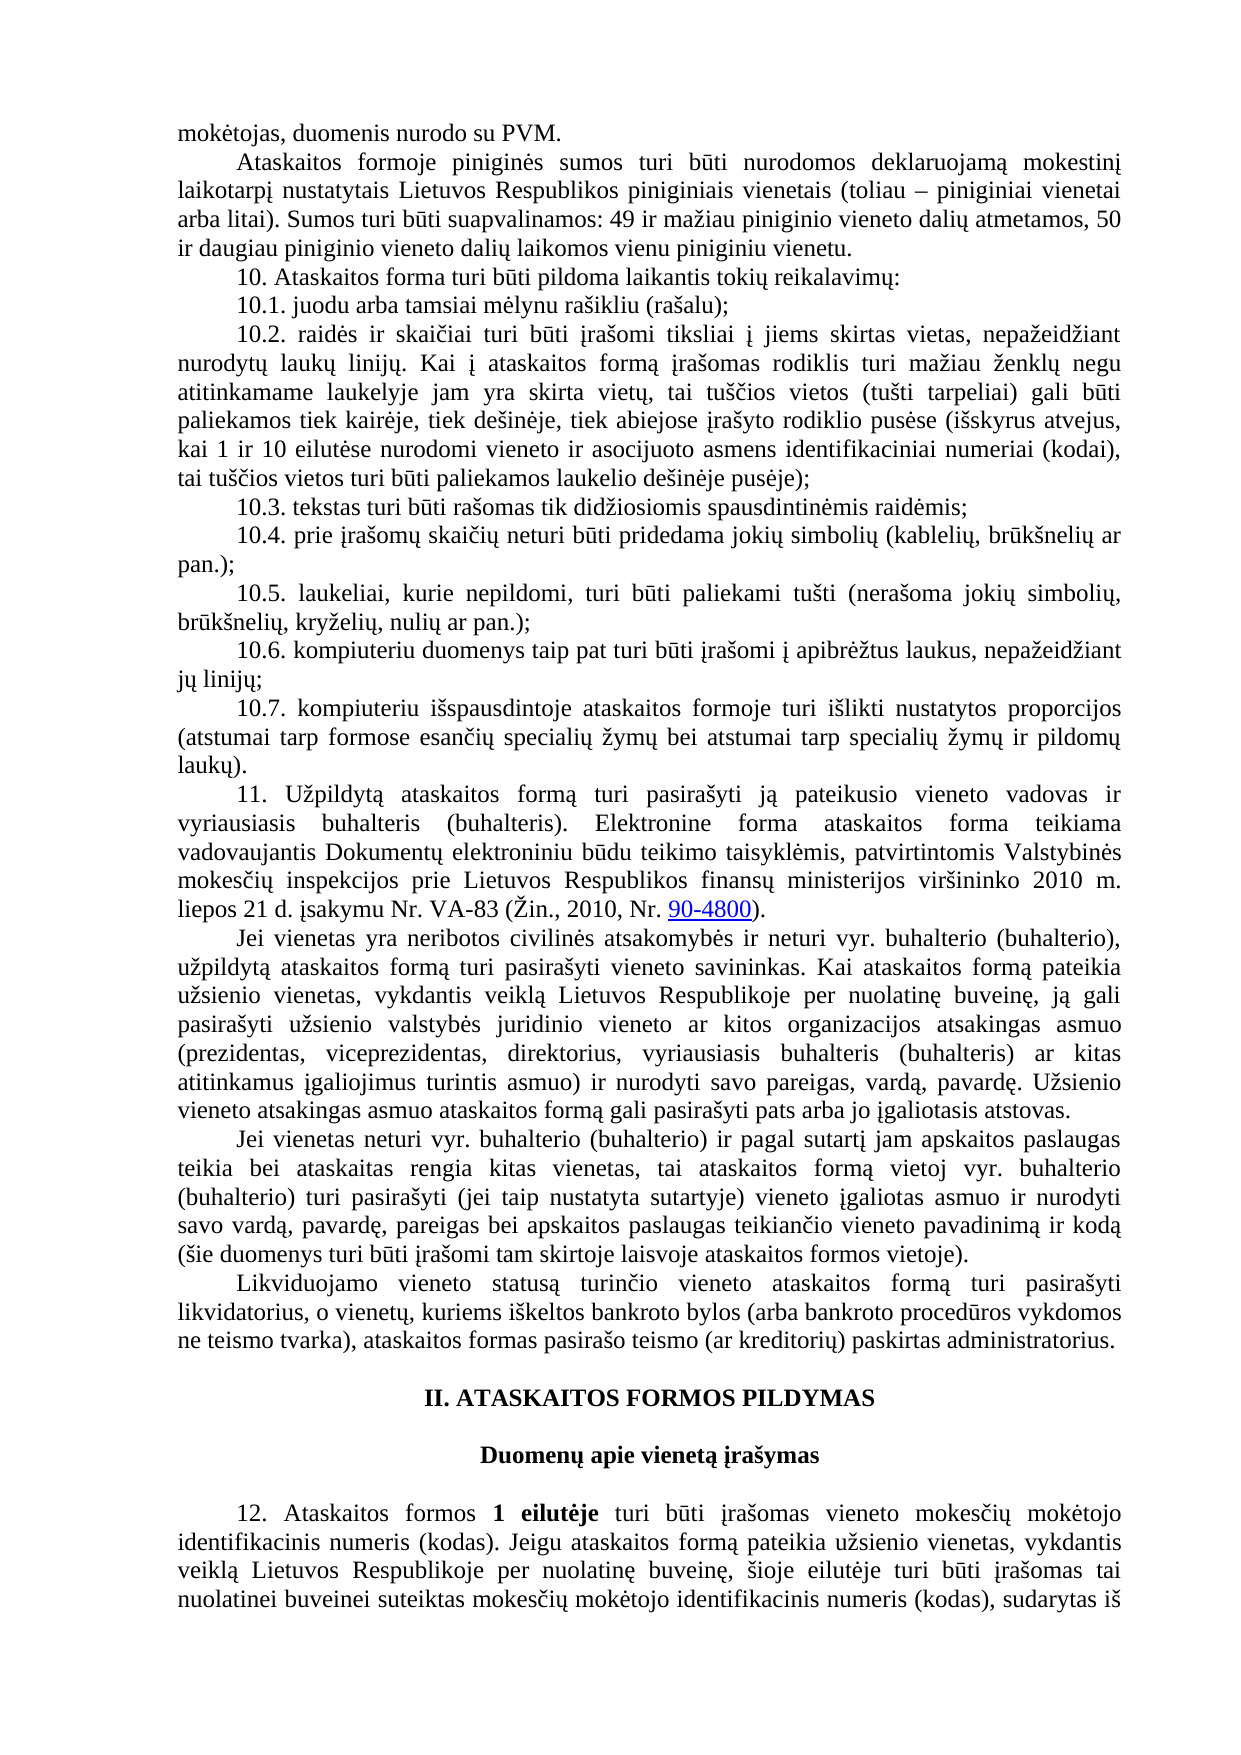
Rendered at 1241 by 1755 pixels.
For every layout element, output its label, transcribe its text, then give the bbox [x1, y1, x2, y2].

text Ataskaitos formoje piniginės sumos turi būti nurodomos deklaruojamą mokestinį laikotarpį nustatytais Lietuvos Respublikos piniginiais vienetais (toliau – piniginiai vienetai arba litai). Sumos turi būti suapvalinamos: 49 ir mažiau piniginio vieneto dalių atmetamos, 50 ir daugiau piniginio vieneto dalių laikomos vienu piniginiu vienetu. [177, 147, 1122, 262]
text Duomenų apie vienetą įrašymas [177, 1441, 1122, 1469]
text 10. Ataskaitos forma turi būti pildoma laikantis tokių reikalavimų: [177, 262, 1122, 291]
text Jei vienetas yra neribotos civilinės atsakomybės ir neturi vyr. buhalterio (buhalterio), užpildytą ataskaitos formą turi pasirašyti vieneto savininkas. Kai ataskaitos formą pateikia užsienio vienetas, vykdantis veiklą Lietuvos Respublikoje per nuolatinę buveinę, ją gali pasirašyti užsienio valstybės juridinio vieneto ar kitos organizacijos atsakingas asmuo (prezidentas, viceprezidentas, direktorius, vyriausiasis buhalteris (buhalteris) ar kitas atitinkamus įgaliojimus turintis asmuo) ir nurodyti savo pareigas, vardą, pavardę. Užsienio vieneto atsakingas asmuo ataskaitos formą gali pasirašyti pats arba jo įgaliotasis atstovas. [177, 923, 1122, 1124]
text 10.7. kompiuteriu išspausdintoje ataskaitos formoje turi išlikti nustatytos proporcijos (atstumai tarp formose esančių specialių žymų bei atstumai tarp specialių žymų ir pildomų laukų). [177, 693, 1122, 779]
text 10.3. tekstas turi būti rašomas tik didžiosiomis spausdintinėmis raidėmis; [177, 492, 1122, 521]
text 10.4. prie įrašomų skaičių neturi būti pridedama jokių simbolių (kablelių, brūkšnelių ar pan.); [177, 521, 1122, 578]
text 10.5. laukeliai, kurie nepildomi, turi būti paliekami tušti (nerašoma jokių simbolių, brūkšnelių, kryželių, nulių ar pan.); [177, 578, 1122, 636]
text 12. Ataskaitos formos 1 eilutėje turi būti įrašomas vieneto mokesčių mokėtojo identifikacinis numeris (kodas). Jeigu ataskaitos formą pateikia užsienio vienetas, vykdantis veiklą Lietuvos Respublikoje per nuolatinę buveinę, šioje eilutėje turi būti įrašomas tai nuolatinei buveinei suteiktas mokesčių mokėtojo identifikacinis numeris (kodas), sudarytas iš [177, 1498, 1122, 1613]
text mokėtojas, duomenis nurodo su PVM. [177, 118, 1122, 147]
text Jei vienetas neturi vyr. buhalterio (buhalterio) ir pagal sutartį jam apskaitos paslaugas teikia bei ataskaitas rengia kitas vienetas, tai ataskaitos formą vietoj vyr. buhalterio (buhalterio) turi pasirašyti (jei taip nustatyta sutartyje) vieneto įgaliotas asmuo ir nurodyti savo vardą, pavardę, pareigas bei apskaitos paslaugas teikiančio vieneto pavadinimą ir kodą (šie duomenys turi būti įrašomi tam skirtoje laisvoje ataskaitos formos vietoje). [177, 1124, 1122, 1268]
text 10.2. raidės ir skaičiai turi būti įrašomi tiksliai į jiems skirtas vietas, nepažeidžiant nurodytų laukų linijų. Kai į ataskaitos formą įrašomas rodiklis turi mažiau ženklų negu atitinkamame laukelyje jam yra skirta vietų, tai tuščios vietos (tušti tarpeliai) gali būti paliekamos tiek kairėje, tiek dešinėje, tiek abiejose įrašyto rodiklio pusėse (išskyrus atvejus, kai 1 ir 10 eilutėse nurodomi vieneto ir asocijuoto asmens identifikaciniai numeriai (kodai), tai tuščios vietos turi būti paliekamos laukelio dešinėje pusėje); [177, 319, 1122, 492]
text 11. Užpildytą ataskaitos formą turi pasirašyti ją pateikusio vieneto vadovas ir vyriausiasis buhalteris (buhalteris). Elektronine forma ataskaitos forma teikiama vadovaujantis Dokumentų elektroniniu būdu teikimo taisyklėmis, patvirtintomis Valstybinės mokesčių inspekcijos prie Lietuvos Respublikos finansų ministerijos viršininko 2010 m. liepos 21 d. įsakymu Nr. VA-83 (Žin., 2010, Nr. 90-4800). [177, 779, 1122, 923]
text II. ATASKAITOS FORMOS PILDYMAS [177, 1383, 1122, 1412]
text Likviduojamo vieneto statusą turinčio vieneto ataskaitos formą turi pasirašyti likvidatorius, o vienetų, kuriems iškeltos bankroto bylos (arba bankroto procedūros vykdomos ne teismo tvarka), ataskaitos formas pasirašo teismo (ar kreditorių) paskirtas administratorius. [177, 1268, 1122, 1354]
text 10.6. kompiuteriu duomenys taip pat turi būti įrašomi į apibrėžtus laukus, nepažeidžiant jų linijų; [177, 636, 1122, 693]
text 10.1. juodu arba tamsiai mėlynu rašikliu (rašalu); [177, 291, 1122, 319]
